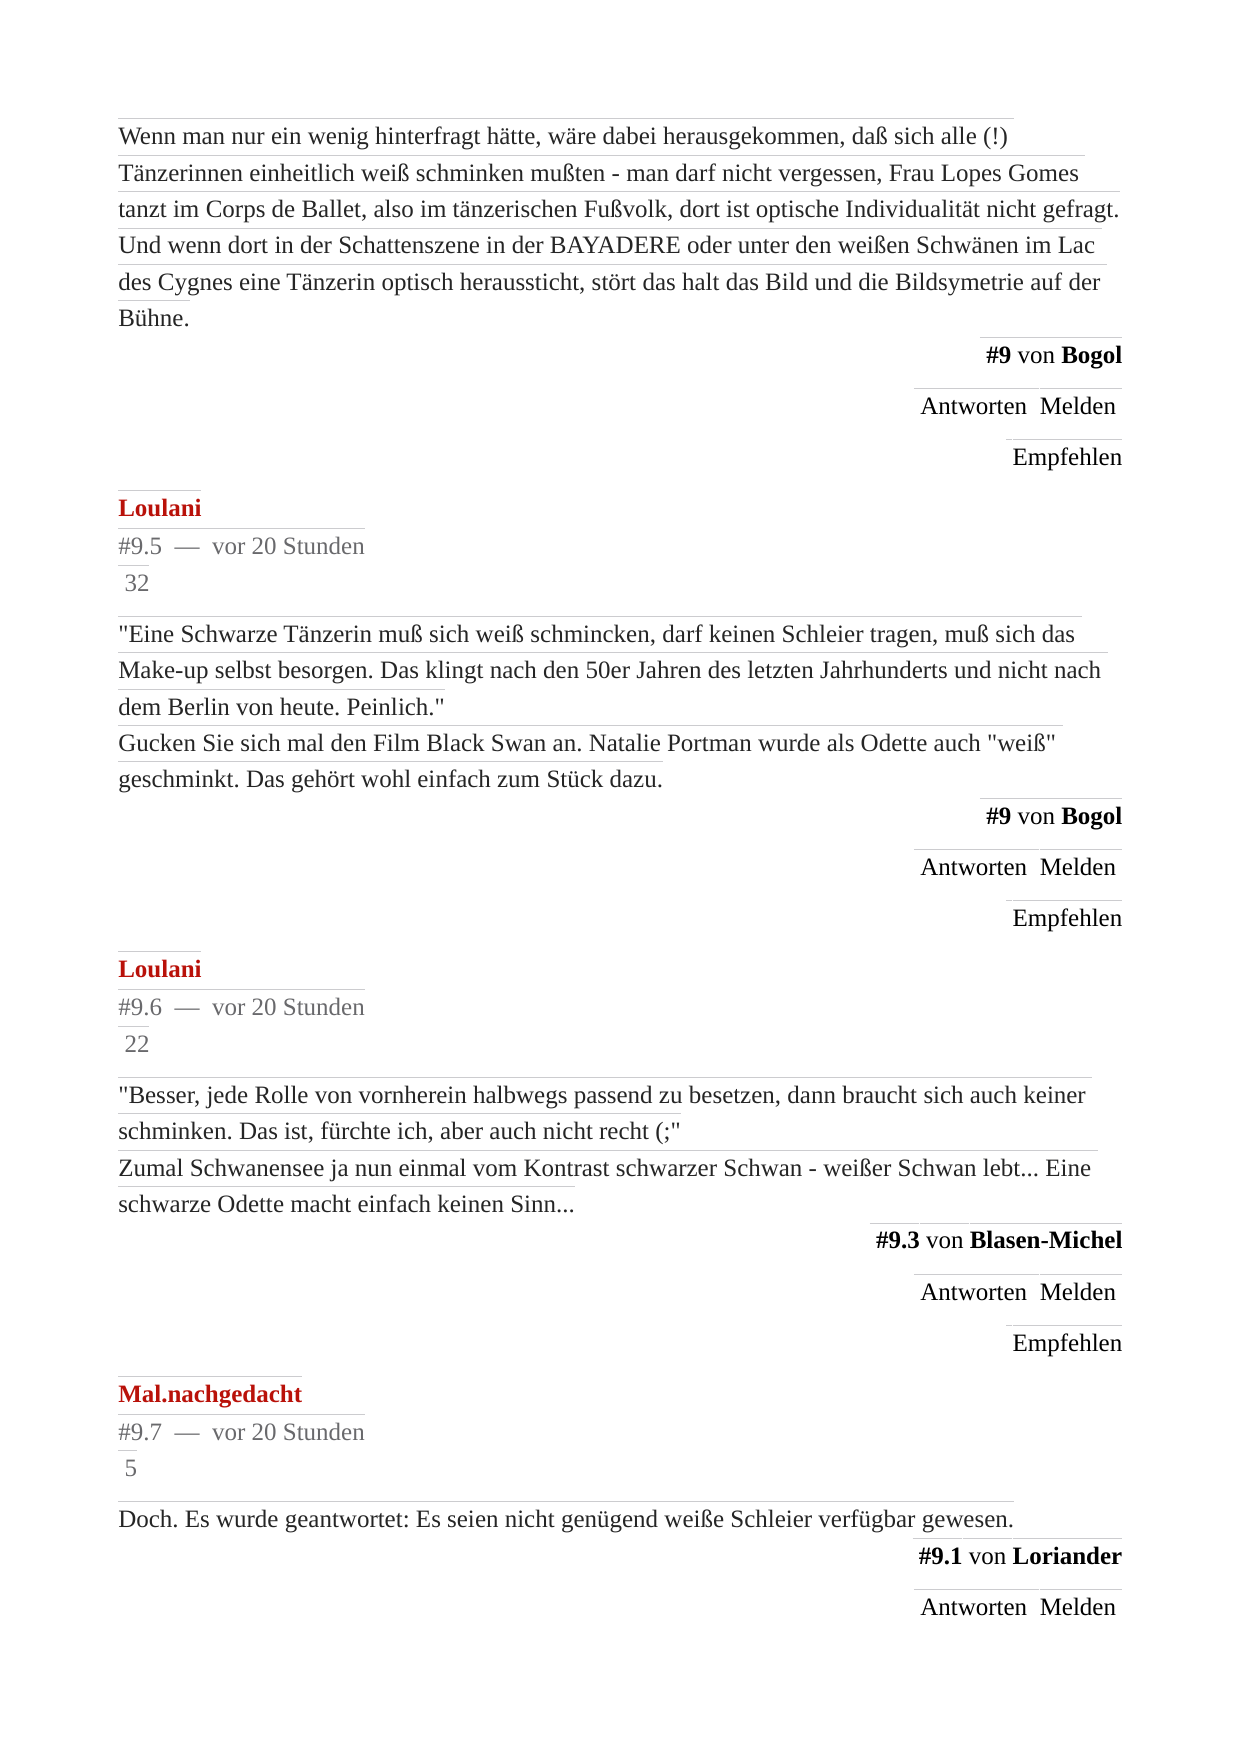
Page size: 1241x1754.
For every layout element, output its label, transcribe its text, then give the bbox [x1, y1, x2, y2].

text Empfehlen [118, 439, 1122, 471]
text #9.3 von Blasen-Michel [118, 1222, 1122, 1254]
text Doch. Es wurde geantwortet: Es seien nicht genügend weiße Schleier verfügbar gewesen. [118, 1501, 1122, 1533]
text #9.6 — vor 20 Stunden [118, 989, 1122, 1021]
text 22 [118, 1026, 1122, 1057]
text Gucken Sie sich mal den Film Black Swan an. Natalie Portman wurde als Odette auch "weiß" geschminkt. Das gehört wohl einfach zum Stück dazu. [118, 725, 1122, 793]
text Wenn man nur ein wenig hinterfragt hätte, wäre dabei herausgekommen, daß sich alle (!) Tänzerinnen einheitlich weiß schminken mußten - man darf nicht vergessen, Frau Lopes Gomes tanzt im Corps de Ballet, also im tänzerischen Fußvolk, dort ist optische Individualität nicht gefragt. Und wenn dort in der Schattenszene in der BAYADERE oder unter den weißen Schwänen im Lac des Cygnes eine Tänzerin optisch heraussticht, stört das halt das Bild und die Bildsymetrie auf der Bühne. [118, 118, 1122, 332]
text Antworten Melden [118, 1589, 1122, 1621]
text 32 [118, 564, 1122, 596]
text #9.7 — vor 20 Stunden [118, 1414, 1122, 1446]
text "Eine Schwarze Tänzerin muß sich weiß schmincken, darf keinen Schleier tragen, muß sich das Make-up selbst besorgen. Das klingt nach den 50er Jahren des letzten Jahrhunderts und nicht nach dem Berlin von heute. Peinlich." [118, 616, 1122, 720]
text #9.5 — vor 20 Stunden [118, 528, 1122, 560]
subtitle Loulani [118, 490, 1122, 522]
text Antworten Melden [118, 1273, 1122, 1305]
text #9.1 von Loriander [118, 1538, 1122, 1569]
subtitle Mal.nachgedacht [118, 1376, 1122, 1407]
text #9 von Bogol [118, 337, 1122, 369]
subtitle Loulani [118, 951, 1122, 983]
text #9 von Bogol [118, 798, 1122, 830]
text Antworten Melden [118, 849, 1122, 881]
text Zumal Schwanensee ja nun einmal vom Kontrast schwarzer Schwan - weißer Schwan lebt... Eine schwarze Odette macht einfach keinen Sinn... [118, 1149, 1122, 1218]
text Empfehlen [118, 1324, 1122, 1356]
text Antworten Melden [118, 388, 1122, 420]
text "Besser, jede Rolle von vornherein halbwegs passend zu besetzen, dann braucht sich auch keiner schminken. Das ist, fürchte ich, aber auch nicht recht (;" [118, 1077, 1122, 1145]
text 5 [118, 1450, 1122, 1482]
text Empfehlen [118, 900, 1122, 932]
